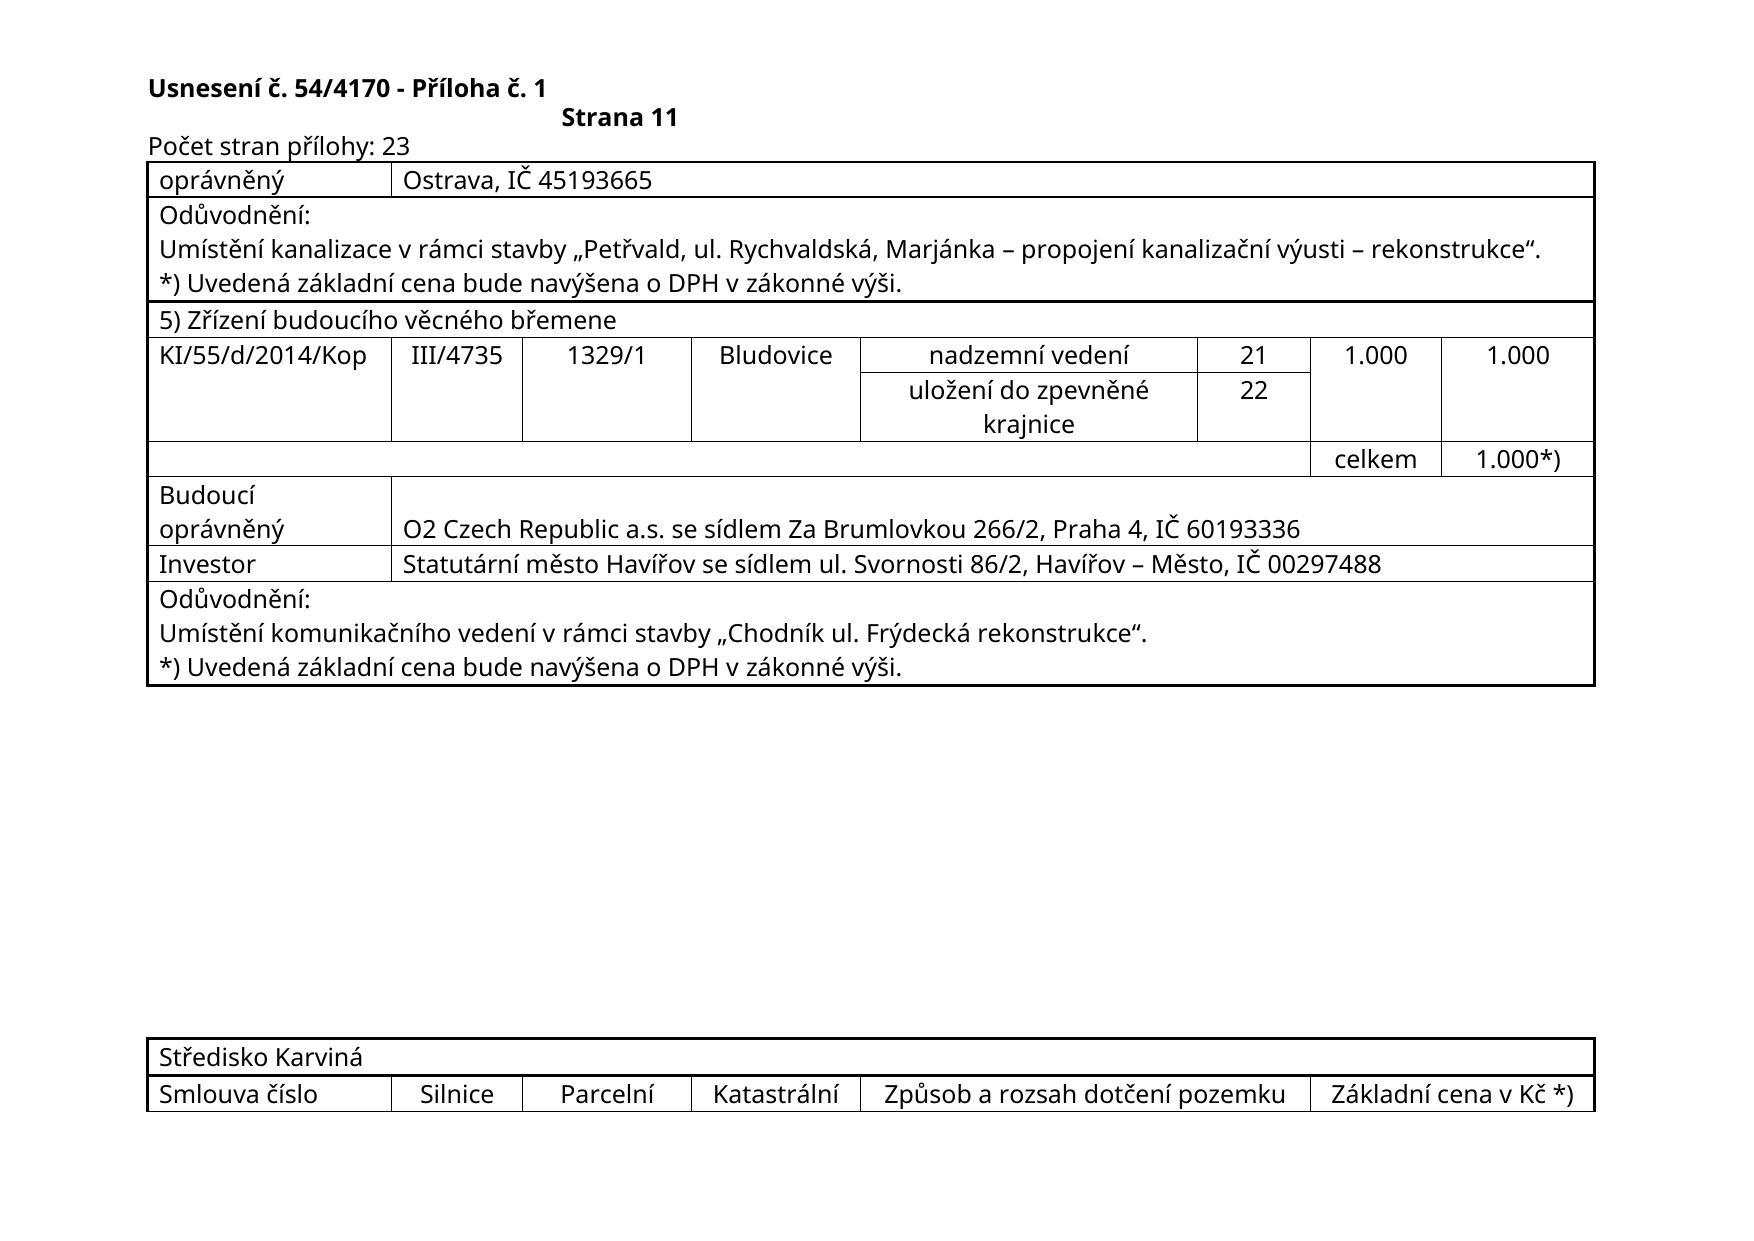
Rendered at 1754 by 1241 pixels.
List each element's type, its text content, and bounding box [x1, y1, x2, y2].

table_cell Budoucí oprávněný [149, 477, 391, 545]
table_cell Odůvodnění: Umístění komunikačního vedení v rámci stavby „Chodník ul. Frýdecká rekonstrukce“. *) Uvedená základní cena bude navýšena o DPH v zákonné výši. [149, 582, 1593, 684]
table_cell 5) Zřízení budoucího věcného břemene [149, 303, 1593, 337]
table_cell Bludovice [692, 338, 860, 441]
table_cell III/4735 [392, 338, 522, 441]
table_cell Statutární město Havířov se sídlem ul. Svornosti 86/2, Havířov – Město, IČ 00297488 [392, 546, 1593, 581]
table_header Středisko Karviná [149, 1040, 1593, 1074]
table_cell 22 [1198, 373, 1310, 441]
table_cell Silnice [392, 1077, 522, 1111]
table_cell Odůvodnění: Umístění kanalizace v rámci stavby „Petřvald, ul. Rychvaldská, Marjánka – propojení kanalizační výusti – rekonstrukce“. *) Uvedená základní cena bude navýšena o DPH v zákonné výši. [149, 198, 1593, 300]
table_cell uložení do zpevněné krajnice [861, 373, 1197, 441]
table_cell Investor [149, 546, 391, 581]
table_cell KI/55/d/2014/Kop [149, 338, 391, 441]
table_cell Smlouva číslo [149, 1077, 391, 1111]
table_cell 1.000 [1311, 338, 1441, 441]
table_cell oprávněný [149, 163, 391, 196]
table_cell Způsob a rozsah dotčení pozemku [861, 1077, 1310, 1111]
table_cell [149, 442, 1310, 476]
table_cell celkem [1311, 442, 1441, 476]
table_cell Základní cena v Kč *) [1311, 1077, 1593, 1111]
table_cell 1.000*) [1442, 442, 1593, 476]
table_cell 21 [1198, 338, 1310, 372]
table_cell Katastrální [692, 1077, 860, 1111]
table_cell Parcelní [523, 1077, 691, 1111]
table_cell O2 Czech Republic a.s. se sídlem Za Brumlovkou 266/2, Praha 4, IČ 60193336 [392, 477, 1593, 545]
table_cell Ostrava, IČ 45193665 [392, 163, 1593, 196]
table_cell 1329/1 [523, 338, 691, 441]
table_cell nadzemní vedení [861, 338, 1197, 372]
table_cell 1.000 [1442, 338, 1593, 441]
